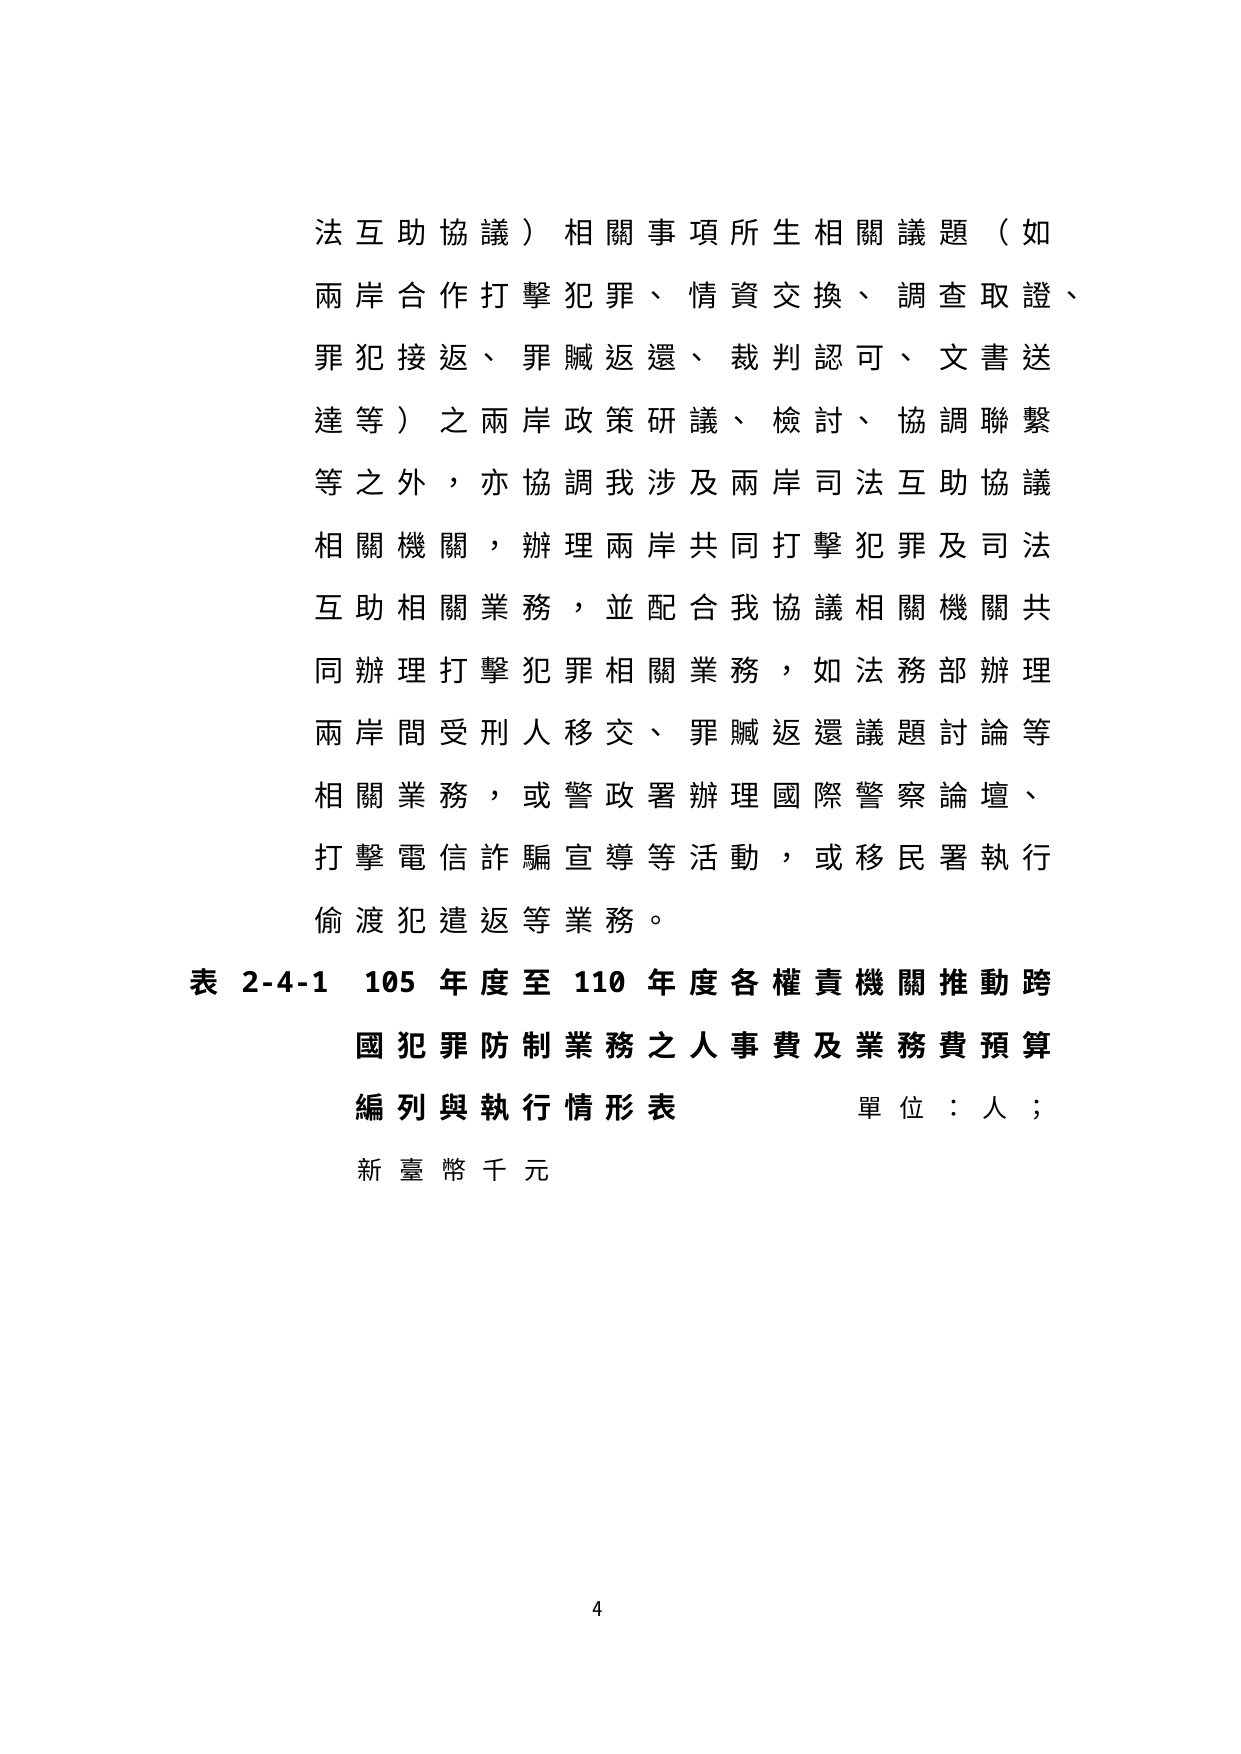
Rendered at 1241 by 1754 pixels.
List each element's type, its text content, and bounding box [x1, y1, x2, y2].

text 表2-4-1 105年度至110年度各權責機關推動跨國犯罪防制業務之人事費及業務費預算編列與執行情形表 單位：人；新臺幣千元 [183, 939, 1087, 1189]
text 陸委會除辦理涉及「海峽兩岸共同打擊犯罪及司法互助協議」（以下簡稱兩岸司法互助協議）相關事項所生相關議題（如兩岸合作打擊犯罪、情資交換、調查取證、罪犯接返、罪贓返還、裁判認可、文書送達等）之兩岸政策研議、檢討、協調聯繫等之外，亦協調我涉及兩岸司法互助協議相關機關，辦理兩岸共同打擊犯罪及司法互助相關業務，並配合我協議相關機關共同辦理打擊犯罪相關業務，如法務部辦理兩岸間受刑人移交、罪贓返還議題討論等相關業務，或警政署辦理國際警察論壇、打擊電信詐騙宣導等活動，或移民署執行偷渡犯遣返等業務。 [271, 189, 1058, 939]
